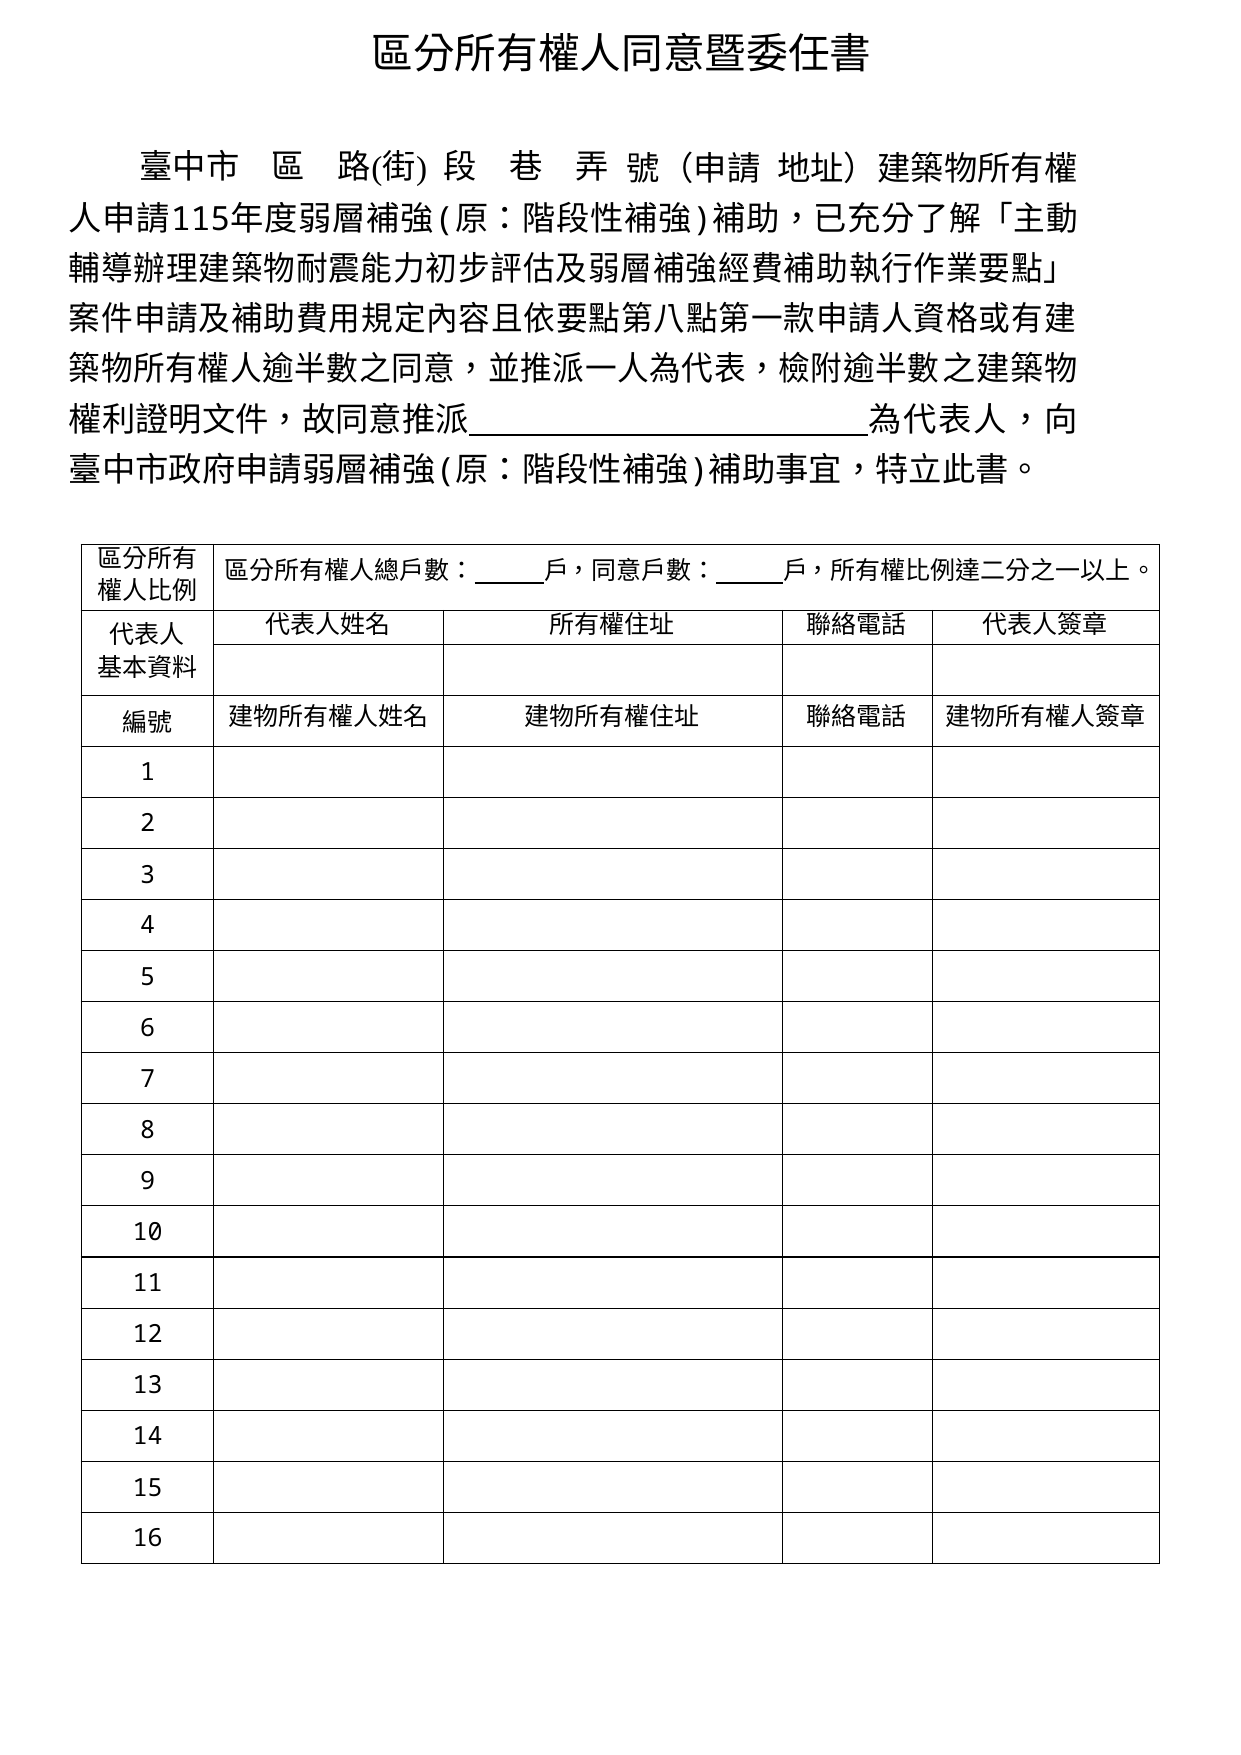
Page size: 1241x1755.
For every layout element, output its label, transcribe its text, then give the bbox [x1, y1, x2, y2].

table_cell 代表人簽章 [933, 611, 1159, 643]
table_cell [933, 645, 1159, 694]
table_cell [783, 1513, 932, 1563]
table_cell 建物所有權人姓名 [214, 696, 443, 746]
table_cell [933, 1002, 1159, 1052]
table_cell 2 [82, 798, 213, 848]
table_cell [214, 1513, 443, 1563]
table_cell [444, 1411, 782, 1461]
table_cell [783, 951, 932, 1001]
table_cell 1 [82, 747, 213, 797]
table_cell 建物所有權人簽章 [933, 696, 1159, 746]
table_cell 9 [82, 1155, 213, 1205]
table_cell [783, 849, 932, 899]
table_cell [783, 1411, 932, 1461]
table_cell 6 [82, 1002, 213, 1052]
table_cell 16 [82, 1513, 213, 1563]
table_cell [444, 1104, 782, 1154]
table_cell [933, 1258, 1159, 1307]
table_cell 聯絡電話 [783, 696, 932, 746]
table_cell [444, 1053, 782, 1103]
table_cell [933, 849, 1159, 899]
table_cell [444, 1002, 782, 1052]
table_cell 3 [82, 849, 213, 899]
table_cell [783, 1360, 932, 1409]
table_cell [214, 951, 443, 1001]
table_cell [933, 1309, 1159, 1358]
table_cell [214, 747, 443, 797]
table_cell [933, 1462, 1159, 1512]
table_cell 8 [82, 1104, 213, 1154]
table_cell 所有權住址 [444, 611, 782, 643]
table_cell [444, 951, 782, 1001]
text 區分所有權人同意暨委任書 [371, 27, 1172, 78]
table_cell [444, 1206, 782, 1256]
table_cell [214, 900, 443, 950]
table_cell [214, 1002, 443, 1052]
table_cell [933, 747, 1159, 797]
text 臺中市 區 路(街) 段 巷 弄 號（申請 地址）建築物所有權人申請115年度弱層補強(原：階段性補強)補助，已充分了解「主動輔導辦理建築物耐震能力初步評估及弱層補強經費補助執行作業要點」案件申請及補助費用規定內容且依要點第八點第一款申請人資格或有建築物所有權人逾半數之同意，並推派一人為代表，檢附逾半數之建築物權利證明文件，故同意推派 為代表人，向臺中市政府申請弱層補強(原：階段性補強)補助事宜，特立此書。 [69, 140, 1078, 491]
table_cell [214, 849, 443, 899]
table_cell [783, 798, 932, 848]
table_cell 15 [82, 1462, 213, 1512]
table_cell 12 [82, 1309, 213, 1358]
table_cell [214, 1206, 443, 1256]
table_cell 7 [82, 1053, 213, 1103]
table_cell [783, 1155, 932, 1205]
table_cell [783, 1206, 932, 1256]
table_header 區分所有 權人比例 [82, 545, 213, 610]
table_cell [444, 1462, 782, 1512]
table_cell 聯絡電話 [783, 611, 932, 643]
table_cell 4 [82, 900, 213, 950]
table_cell [783, 1258, 932, 1307]
table_cell [933, 900, 1159, 950]
table_cell [214, 1155, 443, 1205]
table_cell 11 [82, 1258, 213, 1307]
table_cell 14 [82, 1411, 213, 1461]
table_cell [933, 1206, 1159, 1256]
table_cell [444, 645, 782, 694]
table_cell [933, 1513, 1159, 1563]
table_cell 編號 [82, 696, 213, 746]
table_cell [444, 798, 782, 848]
table_cell [783, 1104, 932, 1154]
table_cell [783, 645, 932, 694]
table_cell [783, 1053, 932, 1103]
table_cell [214, 645, 443, 694]
table_cell [933, 1104, 1159, 1154]
table_cell [933, 1360, 1159, 1409]
table_cell [783, 900, 932, 950]
table_cell 5 [82, 951, 213, 1001]
table_cell [214, 1053, 443, 1103]
table_header 區分所有權人總戶數： 戶，同意戶數： 戶，所有權比例達二分之一以上。 [214, 545, 1159, 610]
table_cell [933, 1155, 1159, 1205]
table_cell [933, 1053, 1159, 1103]
table_cell [444, 900, 782, 950]
table_cell [444, 1513, 782, 1563]
table_cell [444, 1309, 782, 1358]
table_cell [214, 798, 443, 848]
table_cell [214, 1360, 443, 1409]
table_cell [783, 1462, 932, 1512]
table_cell [444, 1258, 782, 1307]
table_cell [444, 849, 782, 899]
table_cell [933, 1411, 1159, 1461]
table_cell 代表人姓名 [214, 611, 443, 643]
table_cell [214, 1462, 443, 1512]
table_cell [783, 1002, 932, 1052]
table_cell [444, 747, 782, 797]
table_cell [444, 1360, 782, 1409]
table_cell [214, 1411, 443, 1461]
table_cell 建物所有權住址 [444, 696, 782, 746]
table_cell [783, 1309, 932, 1358]
table_cell [444, 1155, 782, 1205]
table_cell 代表人 基本資料 [82, 611, 213, 694]
table_cell [783, 747, 932, 797]
table_cell 13 [82, 1360, 213, 1409]
table_cell [214, 1309, 443, 1358]
table_cell [933, 798, 1159, 848]
table_cell [214, 1258, 443, 1307]
table_cell [933, 951, 1159, 1001]
table_cell [214, 1104, 443, 1154]
table_cell 10 [82, 1206, 213, 1256]
